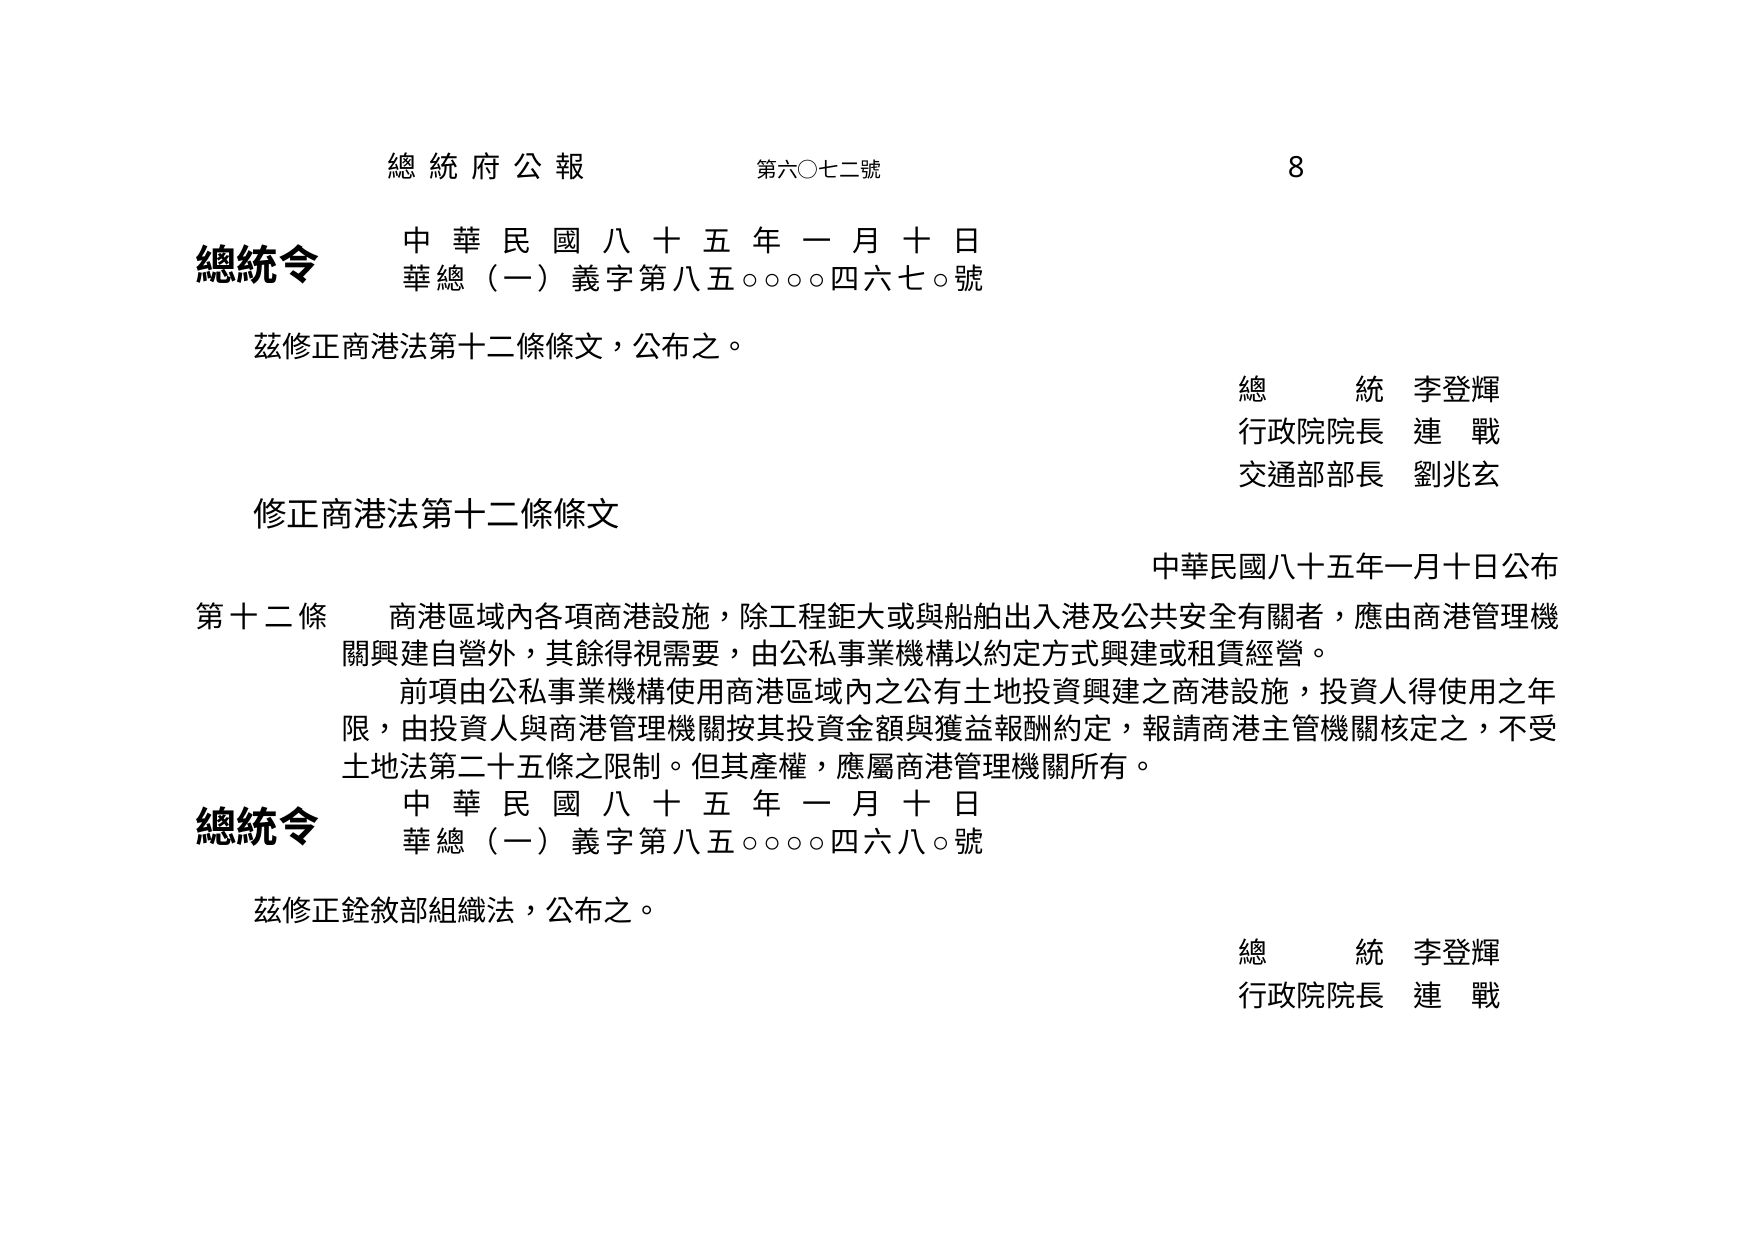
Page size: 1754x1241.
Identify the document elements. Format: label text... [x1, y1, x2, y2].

text 修正商港法第十二條條文 [253, 493, 1559, 534]
table_header 中華民國八十五年一月十日 華總（一）義字第八五○○○○四六七○號 [399, 222, 986, 328]
text 前項由公私事業機構使用商港區域內之公有土地投資興建之商港設施，投資人得使用之年限，由投資人與商港管理機關按其投資金額與獲益報酬約定，報請商港主管機關核定之，不受土地法第二十五條之限制。但其產權，應屬商港管理機關所有。 [341, 672, 1559, 784]
text 總 統 李登輝 [195, 933, 1501, 971]
text 第十二條 商港區域內各項商港設施，除工程鉅大或與船舶出入港及公共安全有關者，應由商港管理機關興建自營外，其餘得視需要，由公私事業機構以約定方式興建或租賃經營。 [195, 597, 1559, 672]
table_header 總統令 [192, 785, 399, 891]
table_header 中華民國八十五年一月十日 華總（一）義字第八五○○○○四六八○號 [399, 785, 986, 891]
text 中華民國八十五年一月十日公布 [195, 547, 1559, 584]
text 行政院院長 連 戰 [195, 413, 1501, 450]
text 茲修正銓敘部組織法，公布之。 [195, 891, 1559, 928]
text 茲修正商港法第十二條條文，公布之。 [195, 328, 1559, 365]
text 總 統 李登輝 [195, 370, 1501, 408]
text 行政院院長 連 戰 [195, 976, 1501, 1013]
table_header 總統令 [192, 222, 399, 328]
text 交通部部長 劉兆玄 [195, 455, 1501, 493]
